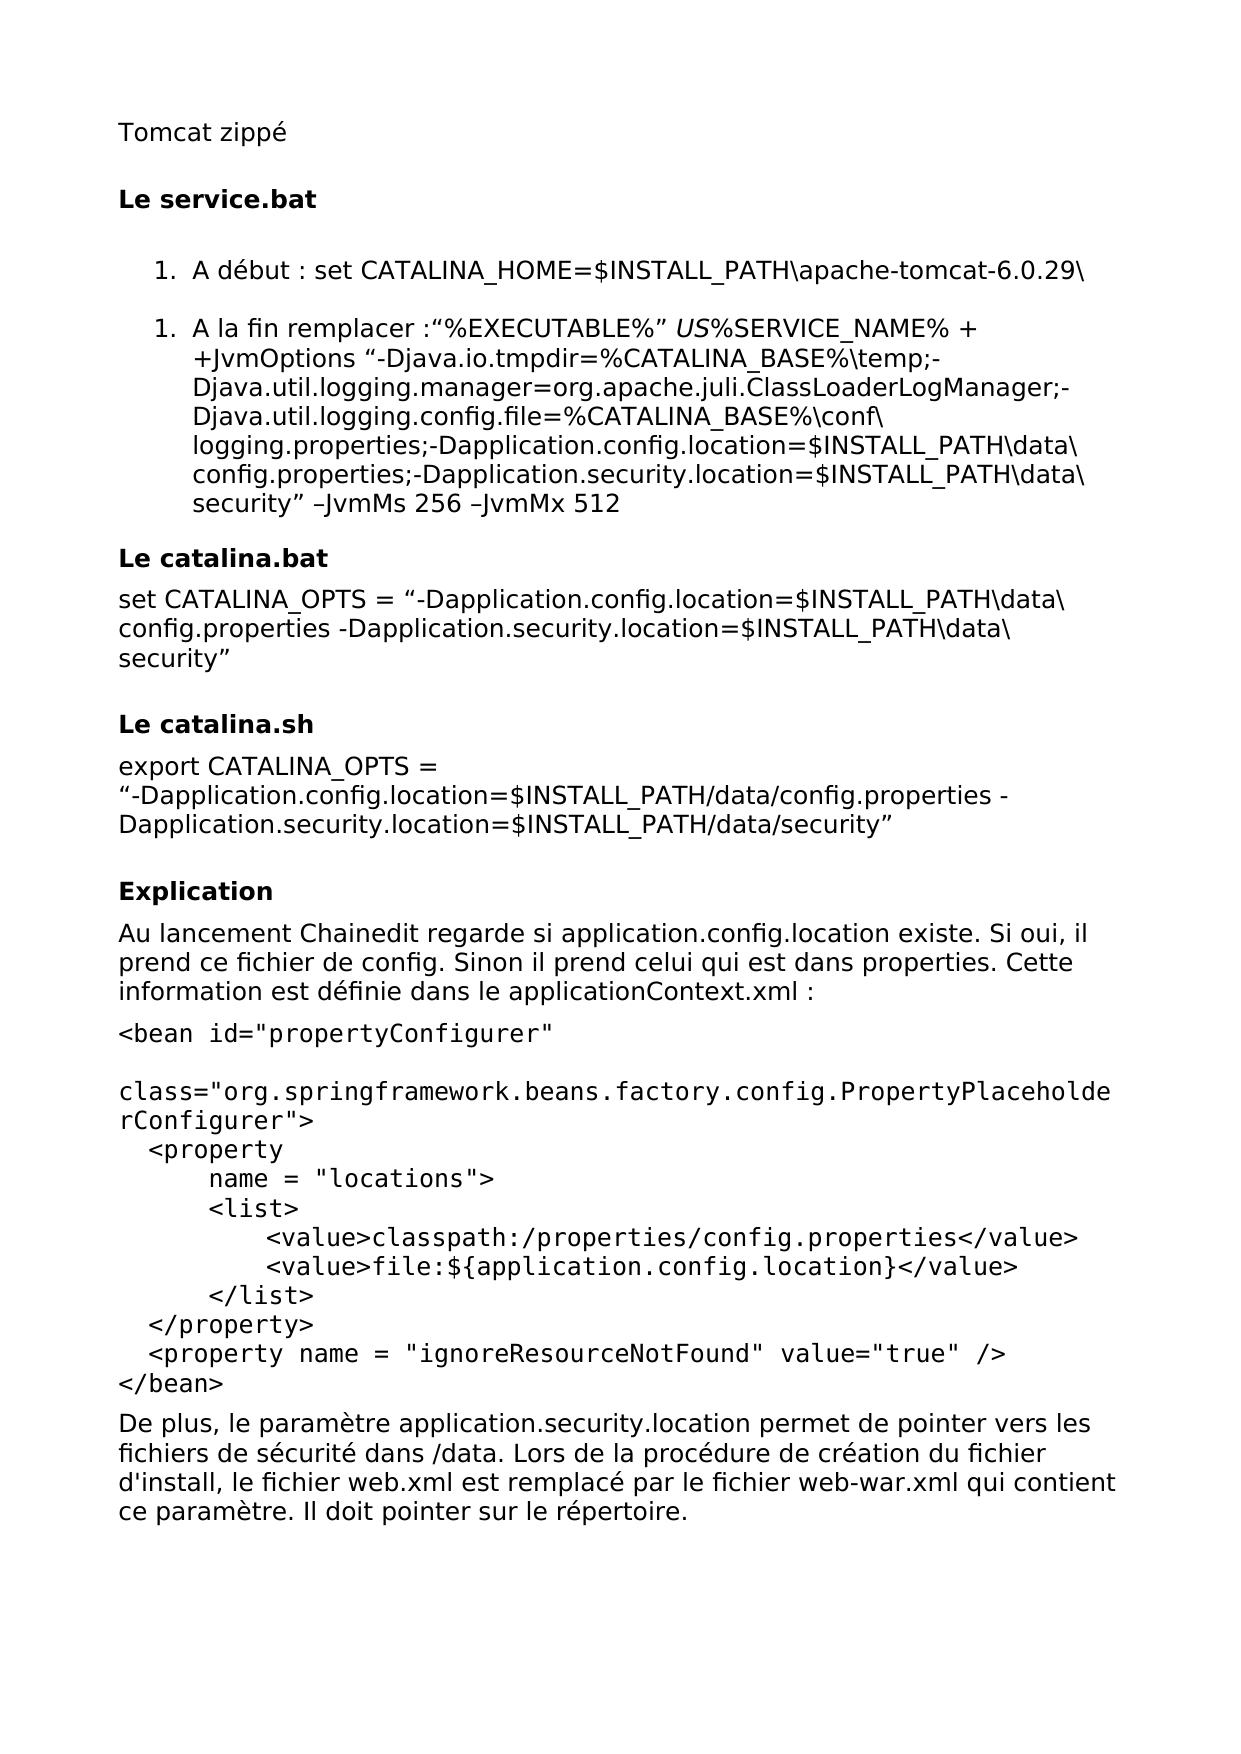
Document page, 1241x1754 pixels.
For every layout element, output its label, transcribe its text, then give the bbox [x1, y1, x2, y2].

subtitle Le service.bat [118, 185, 1122, 214]
text <bean id="propertyConfigurer" class="org.springframework.beans.factory.config.PropertyPlaceholderConfigurer"> <property name = "locations"> <list> <value>classpath:/properties/config.properties</value> <value>file:${application.config.location}</value> </list> </property> <property name = "ignoreResourceNotFound" value="true" /> </bean> [118, 1019, 1122, 1398]
text set CATALINA_OPTS = “-Dapplication.config.location=$INSTALL_PATH\data\config.properties -Dapplication.security.location=$INSTALL_PATH\data\security” [118, 585, 1122, 673]
subtitle Le catalina.sh [118, 710, 1122, 739]
subtitle Le catalina.bat [118, 544, 1122, 573]
list A début : set CATALINA_HOME=$INSTALL_PATH\apache-tomcat-6.0.29\ [177, 256, 1122, 285]
text Au lancement Chainedit regarde si application.config.location existe. Si oui, il prend ce fichier de config. Sinon il prend celui qui est dans properties. Cette information est définie dans le applicationContext.xml : [118, 919, 1122, 1006]
list A la fin remplacer :“%EXECUTABLE%” US%SERVICE_NAME% ++JvmOptions “-Djava.io.tmpdir=%CATALINA_BASE%\temp;-Djava.util.logging.manager=org.apache.juli.ClassLoaderLogManager;-Djava.util.logging.config.file=%CATALINA_BASE%\conf\logging.properties;-Dapplication.config.location=$INSTALL_PATH\data\config.properties;-Dapplication.security.location=$INSTALL_PATH\data\security” –JvmMs 256 –JvmMx 512 [177, 314, 1122, 519]
text export CATALINA_OPTS = “-Dapplication.config.location=$INSTALL_PATH/data/config.properties -Dapplication.security.location=$INSTALL_PATH/data/security” [118, 752, 1122, 839]
subtitle Explication [118, 877, 1122, 906]
text De plus, le paramètre application.security.location permet de pointer vers les fichiers de sécurité dans /data. Lors de la procédure de création du fichier d'install, le fichier web.xml est remplacé par le fichier web-war.xml qui contient ce paramètre. Il doit pointer sur le répertoire. [118, 1410, 1122, 1526]
text Tomcat zippé [118, 118, 1122, 147]
